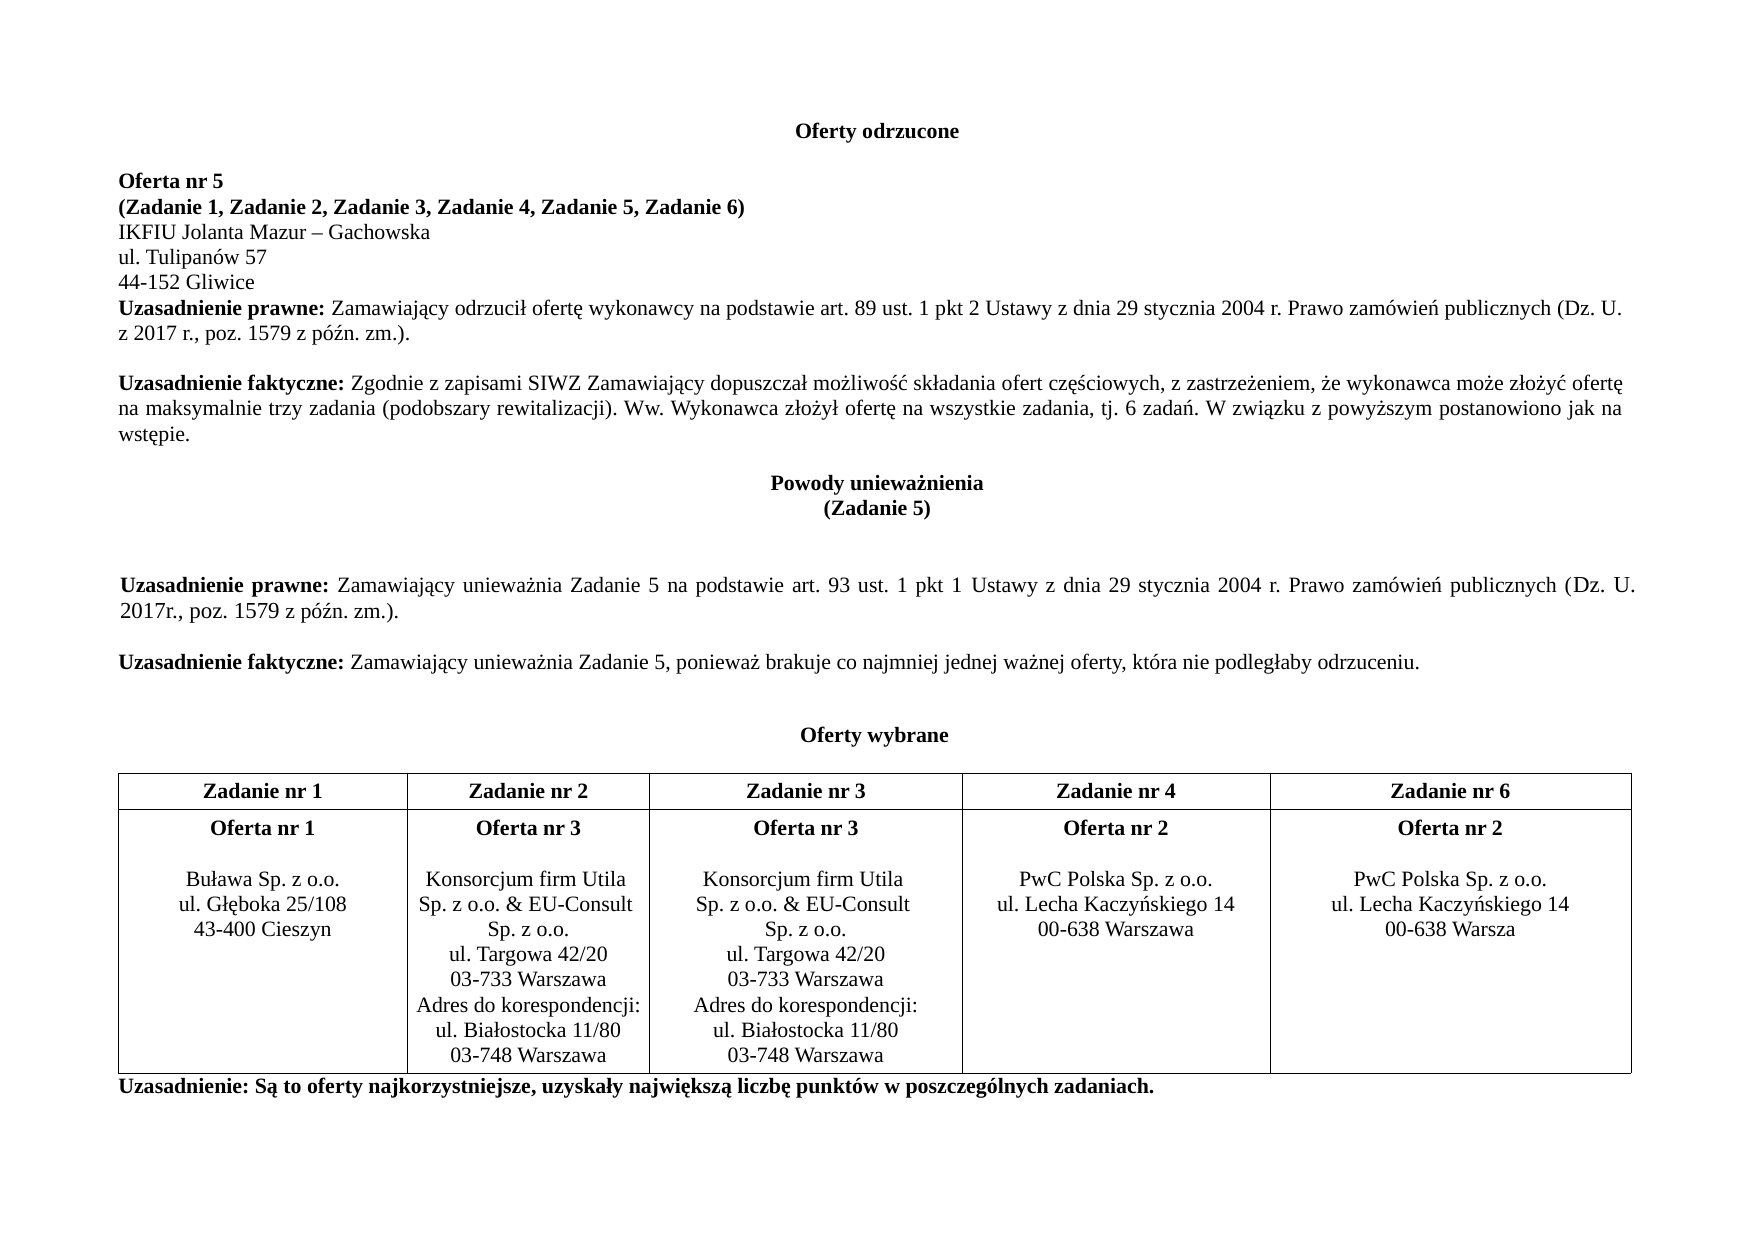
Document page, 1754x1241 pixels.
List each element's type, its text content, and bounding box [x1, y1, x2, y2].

table_header Zadanie nr 6 [1271, 774, 1631, 809]
table_header Zadanie nr 3 [650, 774, 962, 809]
text Uzasadnienie prawne: Zamawiający unieważnia Zadanie 5 na podstawie art. 93 ust. 1 pkt 1 Ustawy z dnia 29 stycznia 2004 r. Prawo zamówień publicznych (Dz. U. 2017r., poz. 1579 z późn. zm.). [82, 571, 1636, 623]
text Uzasadnienie prawne: Zamawiający odrzucił ofertę wykonawcy na podstawie art. 89 ust. 1 pkt 2 Ustawy z dnia 29 stycznia 2004 r. Prawo zamówień publicznych (Dz. U. z 2017 r., poz. 1579 z późn. zm.). [118, 294, 1624, 345]
table_header Zadanie nr 1 [119, 774, 407, 809]
text ul. Tulipanów 57 [118, 244, 1636, 269]
table_header Zadanie nr 4 [963, 774, 1270, 809]
text Oferty wybrane [118, 722, 1636, 747]
table_cell Oferta nr 1 Buława Sp. z o.o. ul. Głęboka 25/108 43-400 Cieszyn [119, 810, 407, 1073]
text (Zadanie 1, Zadanie 2, Zadanie 3, Zadanie 4, Zadanie 5, Zadanie 6) [118, 194, 1624, 219]
table_cell Oferta nr 2 PwC Polska Sp. z o.o. ul. Lecha Kaczyńskiego 14 00-638 Warszawa [963, 810, 1270, 1073]
table_header Zadanie nr 2 [408, 774, 649, 809]
text 44-152 Gliwice [118, 269, 1636, 294]
text IKFIU Jolanta Mazur – Gachowska [118, 219, 1636, 244]
text Oferty odrzucone [118, 118, 1636, 143]
table_cell Oferta nr 3 Konsorcjum firm Utila Sp. z o.o. & EU-Consult Sp. z o.o. ul. Targowa 42/20 03-733 Warszawa Adres do korespondencji: ul. Białostocka 11/80 03-748 Warszawa [650, 810, 962, 1073]
text Powody unieważnienia [118, 470, 1636, 495]
text Uzasadnienie faktyczne: Zamawiający unieważnia Zadanie 5, ponieważ brakuje co najmniej jednej ważnej oferty, która nie podległaby odrzuceniu. [81, 649, 1636, 674]
text (Zadanie 5) [118, 495, 1636, 520]
text Oferta nr 5 [118, 168, 1624, 194]
table_cell Oferta nr 3 Konsorcjum firm Utila Sp. z o.o. & EU-Consult Sp. z o.o. ul. Targowa 42/20 03-733 Warszawa Adres do korespondencji: ul. Białostocka 11/80 03-748 Warszawa [408, 810, 649, 1073]
text Uzasadnienie faktyczne: Zgodnie z zapisami SIWZ Zamawiający dopuszczał możliwość składania ofert częściowych, z zastrzeżeniem, że wykonawca może złożyć ofertę na maksymalnie trzy zadania (podobszary rewitalizacji). Ww. Wykonawca złożył ofertę na wszystkie zadania, tj. 6 zadań. W związku z powyższym postanowiono jak na wstępie. [118, 370, 1624, 446]
text Uzasadnienie: Są to oferty najkorzystniejsze, uzyskały największą liczbę punktów w poszczególnych zadaniach. [118, 1073, 1636, 1098]
table_cell Oferta nr 2 PwC Polska Sp. z o.o. ul. Lecha Kaczyńskiego 14 00-638 Warsza [1271, 810, 1631, 1073]
